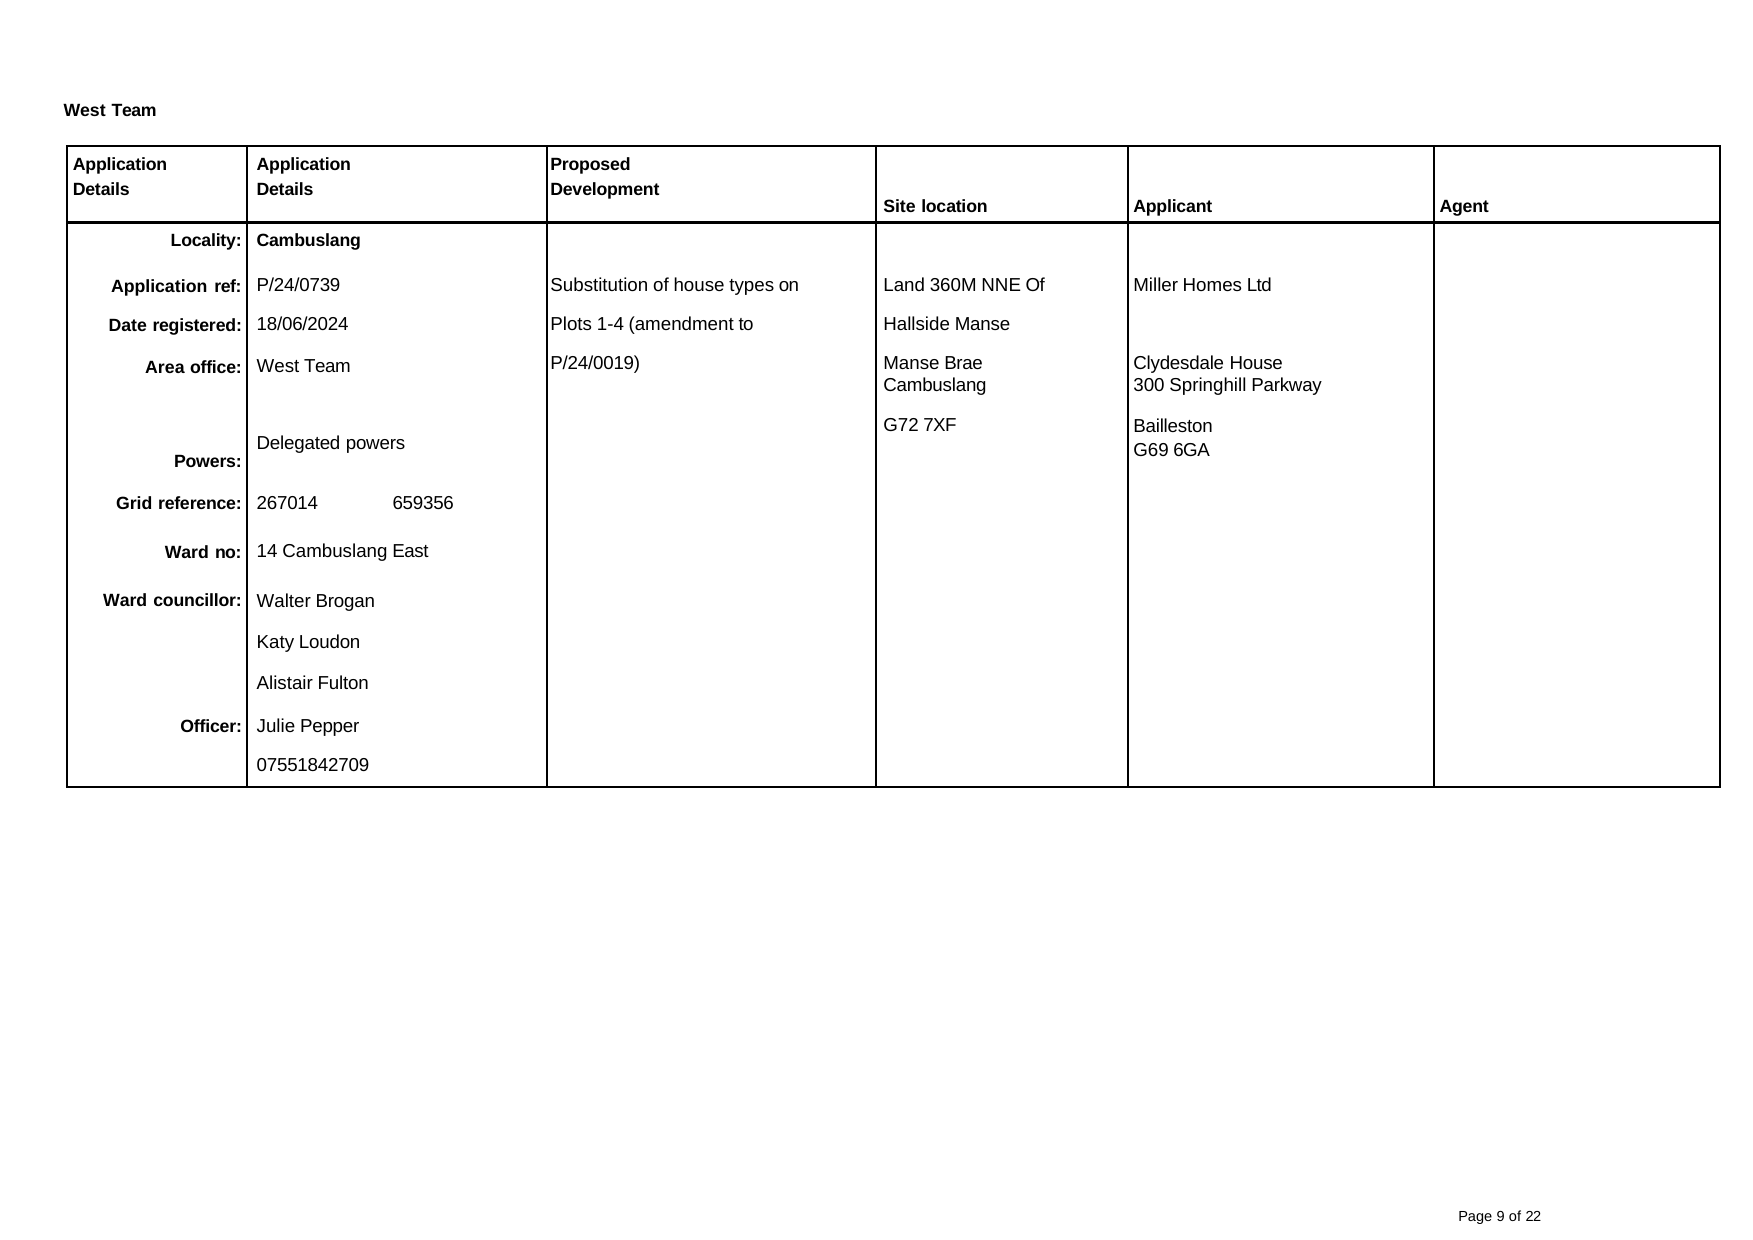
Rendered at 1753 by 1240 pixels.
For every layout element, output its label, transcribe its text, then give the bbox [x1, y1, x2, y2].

table_cell [1129, 474, 1433, 530]
table_cell [1129, 579, 1433, 628]
table_header Agent [1435, 147, 1719, 221]
table_cell Area office: [68, 351, 246, 413]
table_cell [1129, 313, 1433, 351]
table_cell [548, 579, 875, 628]
table_cell Walter Brogan [248, 579, 546, 628]
table_cell [1129, 628, 1433, 669]
table_cell Hallside Manse [877, 313, 1127, 351]
table_cell [1129, 753, 1433, 786]
table_cell [877, 711, 1127, 753]
table_cell [68, 669, 246, 711]
table_cell Date registered: [68, 313, 246, 351]
table_cell Locality: [68, 224, 246, 267]
table_cell [68, 628, 246, 669]
table_cell [877, 669, 1127, 711]
table_cell [877, 474, 1127, 530]
table_cell Katy Loudon [248, 628, 546, 669]
table_cell Powers: [68, 413, 246, 474]
table_cell Manse Brae Cambuslang [877, 351, 1127, 413]
table_cell [548, 753, 875, 786]
table_cell Ward no: [68, 530, 246, 578]
table_header Application Details [248, 147, 546, 221]
table_cell Substitution of house types on [548, 267, 875, 312]
table_cell 267014 659356 [248, 474, 546, 530]
table_cell [548, 669, 875, 711]
table_cell [548, 224, 875, 267]
table_cell 14 Cambuslang East [248, 530, 546, 578]
table_cell [548, 628, 875, 669]
table_cell Plots 1-4 (amendment to [548, 313, 875, 351]
table_cell Alistair Fulton [248, 669, 546, 711]
table_cell Grid reference: [68, 474, 246, 530]
table_cell [1129, 224, 1433, 267]
table_cell Cambuslang [248, 224, 546, 267]
table_cell [548, 711, 875, 753]
table_cell [68, 753, 246, 786]
table_header Application Details [68, 147, 246, 221]
table_cell Clydesdale House 300 Springhill Parkway [1129, 351, 1433, 413]
table_cell P/24/0019) [548, 351, 875, 413]
table_cell Application ref: [68, 267, 246, 312]
table_cell G72 7XF [877, 413, 1127, 474]
table_cell Delegated powers [248, 413, 546, 474]
table_cell [1435, 224, 1719, 786]
table_cell [548, 530, 875, 578]
table_cell [1129, 530, 1433, 578]
table_cell [548, 474, 875, 530]
table_cell Ward councillor: [68, 579, 246, 628]
table_cell [877, 530, 1127, 578]
table_cell [877, 628, 1127, 669]
table_cell Officer: [68, 711, 246, 753]
table_cell Bailleston G69 6GA [1129, 413, 1433, 474]
table_cell West Team [248, 351, 546, 413]
table_cell P/24/0739 [248, 267, 546, 312]
table_cell [877, 224, 1127, 267]
table_header Proposed Development [548, 147, 875, 221]
table_cell 18/06/2024 [248, 313, 546, 351]
table_header Site location [877, 147, 1127, 221]
table_cell [877, 753, 1127, 786]
table_cell [1129, 669, 1433, 711]
table_cell [548, 413, 875, 474]
table_cell Land 360M NNE Of [877, 267, 1127, 312]
table_cell [877, 579, 1127, 628]
table_cell Miller Homes Ltd [1129, 267, 1433, 312]
table_cell [1129, 711, 1433, 753]
table_header Applicant [1129, 147, 1433, 221]
table_cell Julie Pepper [248, 711, 546, 753]
table_cell 07551842709 [248, 753, 546, 786]
